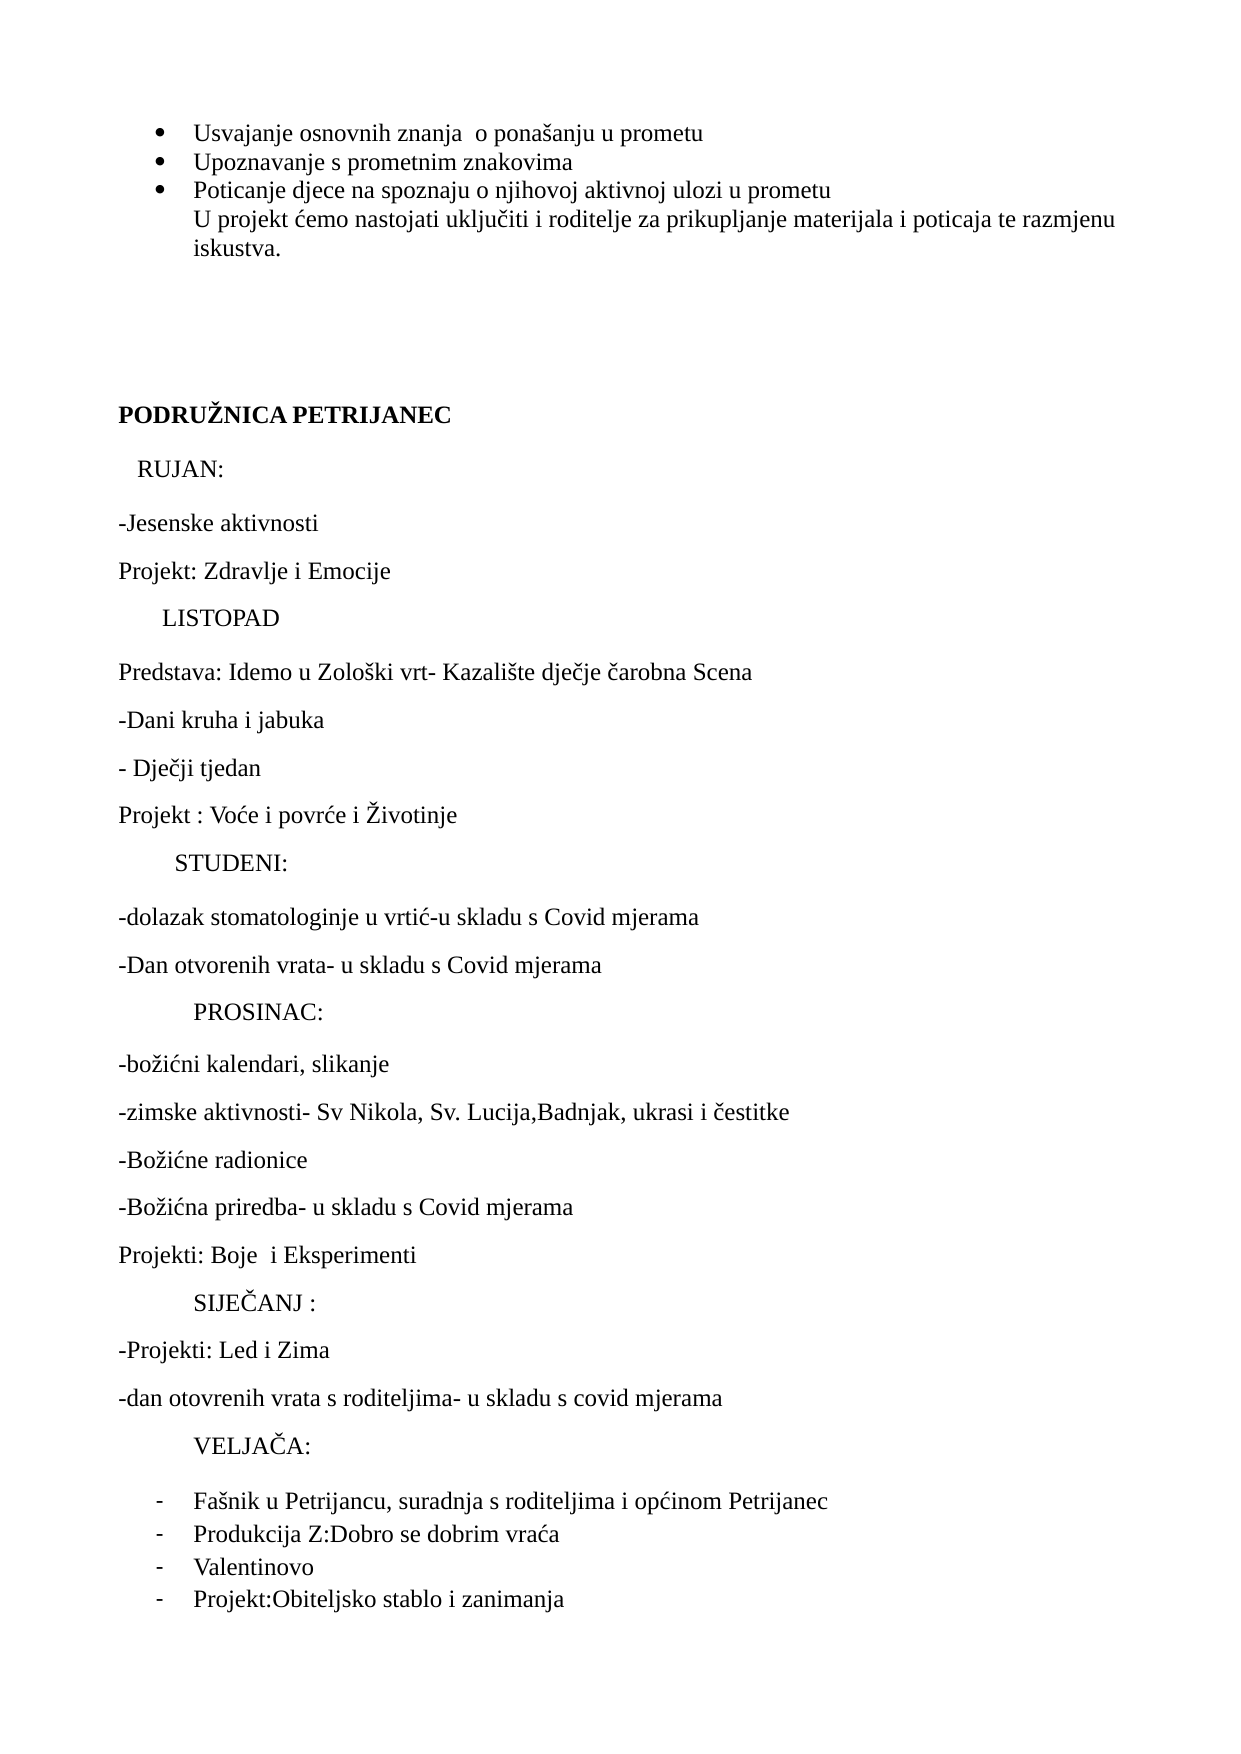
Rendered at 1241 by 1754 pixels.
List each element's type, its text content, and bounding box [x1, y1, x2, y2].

text -Projekti: Led i Zima [118, 1336, 1122, 1364]
text -Božićna priredba- u skladu s Covid mjerama [118, 1192, 1122, 1221]
text RUJAN: [118, 454, 1122, 483]
text SIJEČANJ : [118, 1288, 1122, 1317]
list Upoznavanje s prometnim znakovima [156, 147, 1122, 176]
text -dan otovrenih vrata s roditeljima- u skladu s covid mjerama [118, 1383, 1122, 1412]
list PROSINAC: [193, 997, 1122, 1026]
text Predstava: Idemo u Zološki vrt- Kazalište dječje čarobna Scena [118, 657, 1122, 686]
text -dolazak stomatologinje u vrtić-u skladu s Covid mjerama [118, 902, 1122, 931]
text -Dan otvorenih vrata- u skladu s Covid mjerama [118, 950, 1122, 978]
list Fašnik u Petrijancu, suradnja s roditeljima i općinom Petrijanec [156, 1485, 1122, 1515]
text STUDENI: [118, 848, 1122, 877]
list Poticanje djece na spoznaju o njihovoj aktivnoj ulozi u prometu [156, 176, 1122, 204]
list U projekt ćemo nastojati uključiti i roditelje za prikupljanje materijala i poticaja te razmjenu iskustva. [193, 204, 1122, 262]
text -Božićne radionice [118, 1145, 1122, 1173]
text -Dani kruha i jabuka [118, 705, 1122, 734]
text Projekti: Boje i Eksperimenti [118, 1240, 1122, 1269]
text -božićni kalendari, slikanje [118, 1049, 1122, 1078]
text LISTOPAD [118, 603, 1122, 632]
text PODRUŽNICA PETRIJANEC [118, 400, 1122, 429]
text Projekt: Zdravlje i Emocije [118, 556, 1122, 584]
list Projekt:Obiteljsko stablo i zanimanja [156, 1584, 1122, 1614]
text VELJAČA: [193, 1431, 1122, 1460]
text -zimske aktivnosti- Sv Nikola, Sv. Lucija,Badnjak, ukrasi i čestitke [118, 1097, 1122, 1126]
list Produkcija Z:Dobro se dobrim vraća [156, 1518, 1122, 1548]
text Projekt : Voće i povrće i Životinje [118, 801, 1122, 829]
list Usvajanje osnovnih znanja o ponašanju u prometu [156, 118, 1122, 147]
text - Dječji tjedan [118, 753, 1122, 782]
text -Jesenske aktivnosti [118, 508, 1122, 537]
list Valentinovo [156, 1551, 1122, 1581]
